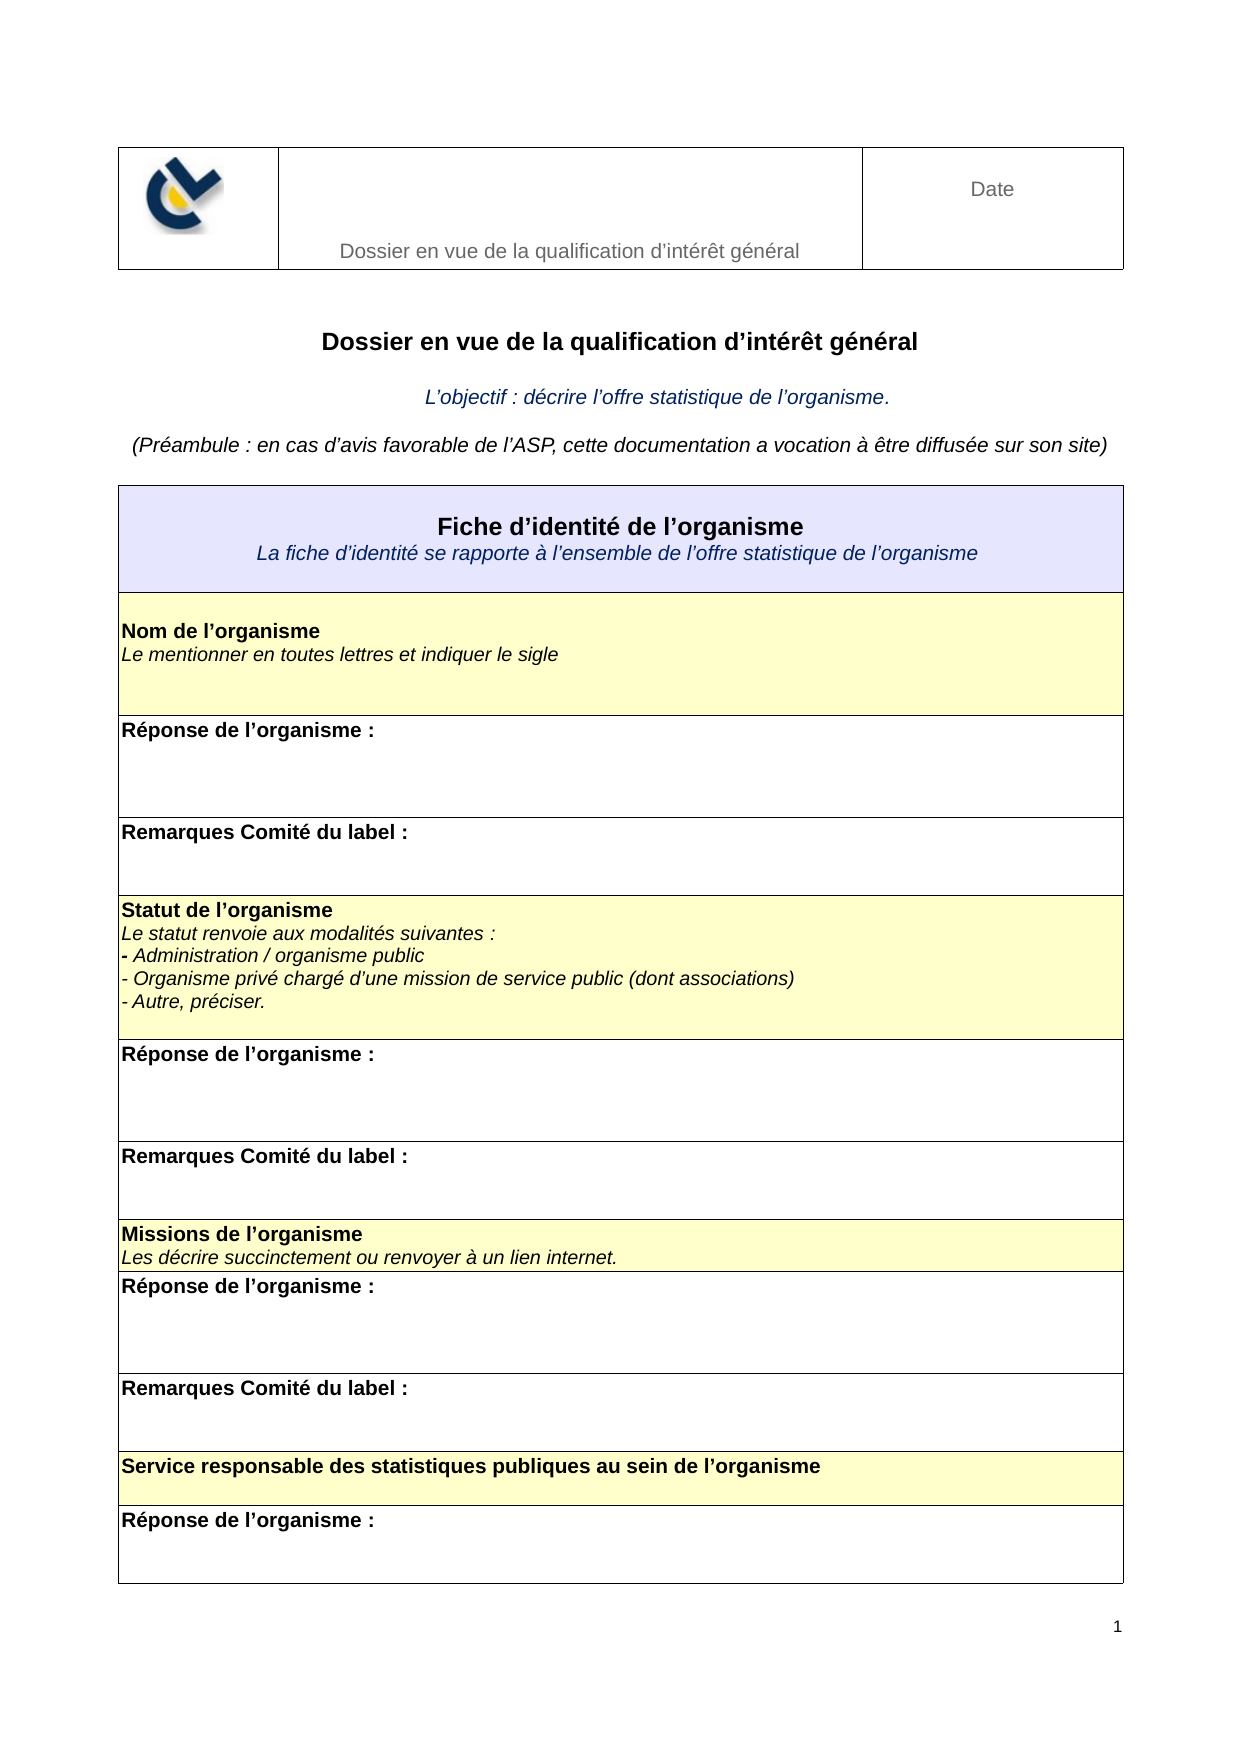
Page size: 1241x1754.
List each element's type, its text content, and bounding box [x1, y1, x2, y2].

table_cell Remarques Comité du label : [119, 1142, 1123, 1219]
table_cell Remarques Comité du label : [119, 1374, 1123, 1451]
text Dossier en vue de la qualification d’intérêt général [118, 327, 1122, 356]
table_cell Remarques Comité du label : [119, 818, 1123, 894]
text (Préambule : en cas d’avis favorable de l’ASP, cette documentation a vocation à être diffusée sur son site) [118, 432, 1122, 456]
table_cell Service responsable des statistiques publiques au sein de l’organisme [119, 1452, 1123, 1505]
table_cell Réponse de l’organisme : [119, 716, 1123, 817]
table_header Fiche d’identité de l’organisme La fiche d’identité se rapporte à l’ensemble de l’offre statistique de l’organisme [119, 486, 1123, 592]
table_cell Réponse de l’organisme : [119, 1272, 1123, 1373]
table_cell Réponse de l’organisme : [119, 1040, 1123, 1141]
list L’objectif : décrire l’offre statistique de l’organisme. [156, 384, 1122, 408]
table_cell Missions de l’organisme Les décrire succinctement ou renvoyer à un lien internet. [119, 1220, 1123, 1271]
picture [142, 156, 224, 235]
table_cell Nom de l’organisme Le mentionner en toutes lettres et indiquer le sigle [119, 593, 1123, 715]
table_cell Statut de l’organisme Le statut renvoie aux modalités suivantes : - Administration / organisme public - Organisme privé chargé d’une mission de service public (dont associations) - Autre, préciser. [119, 896, 1123, 1039]
table_cell Réponse de l’organisme : [119, 1506, 1123, 1583]
